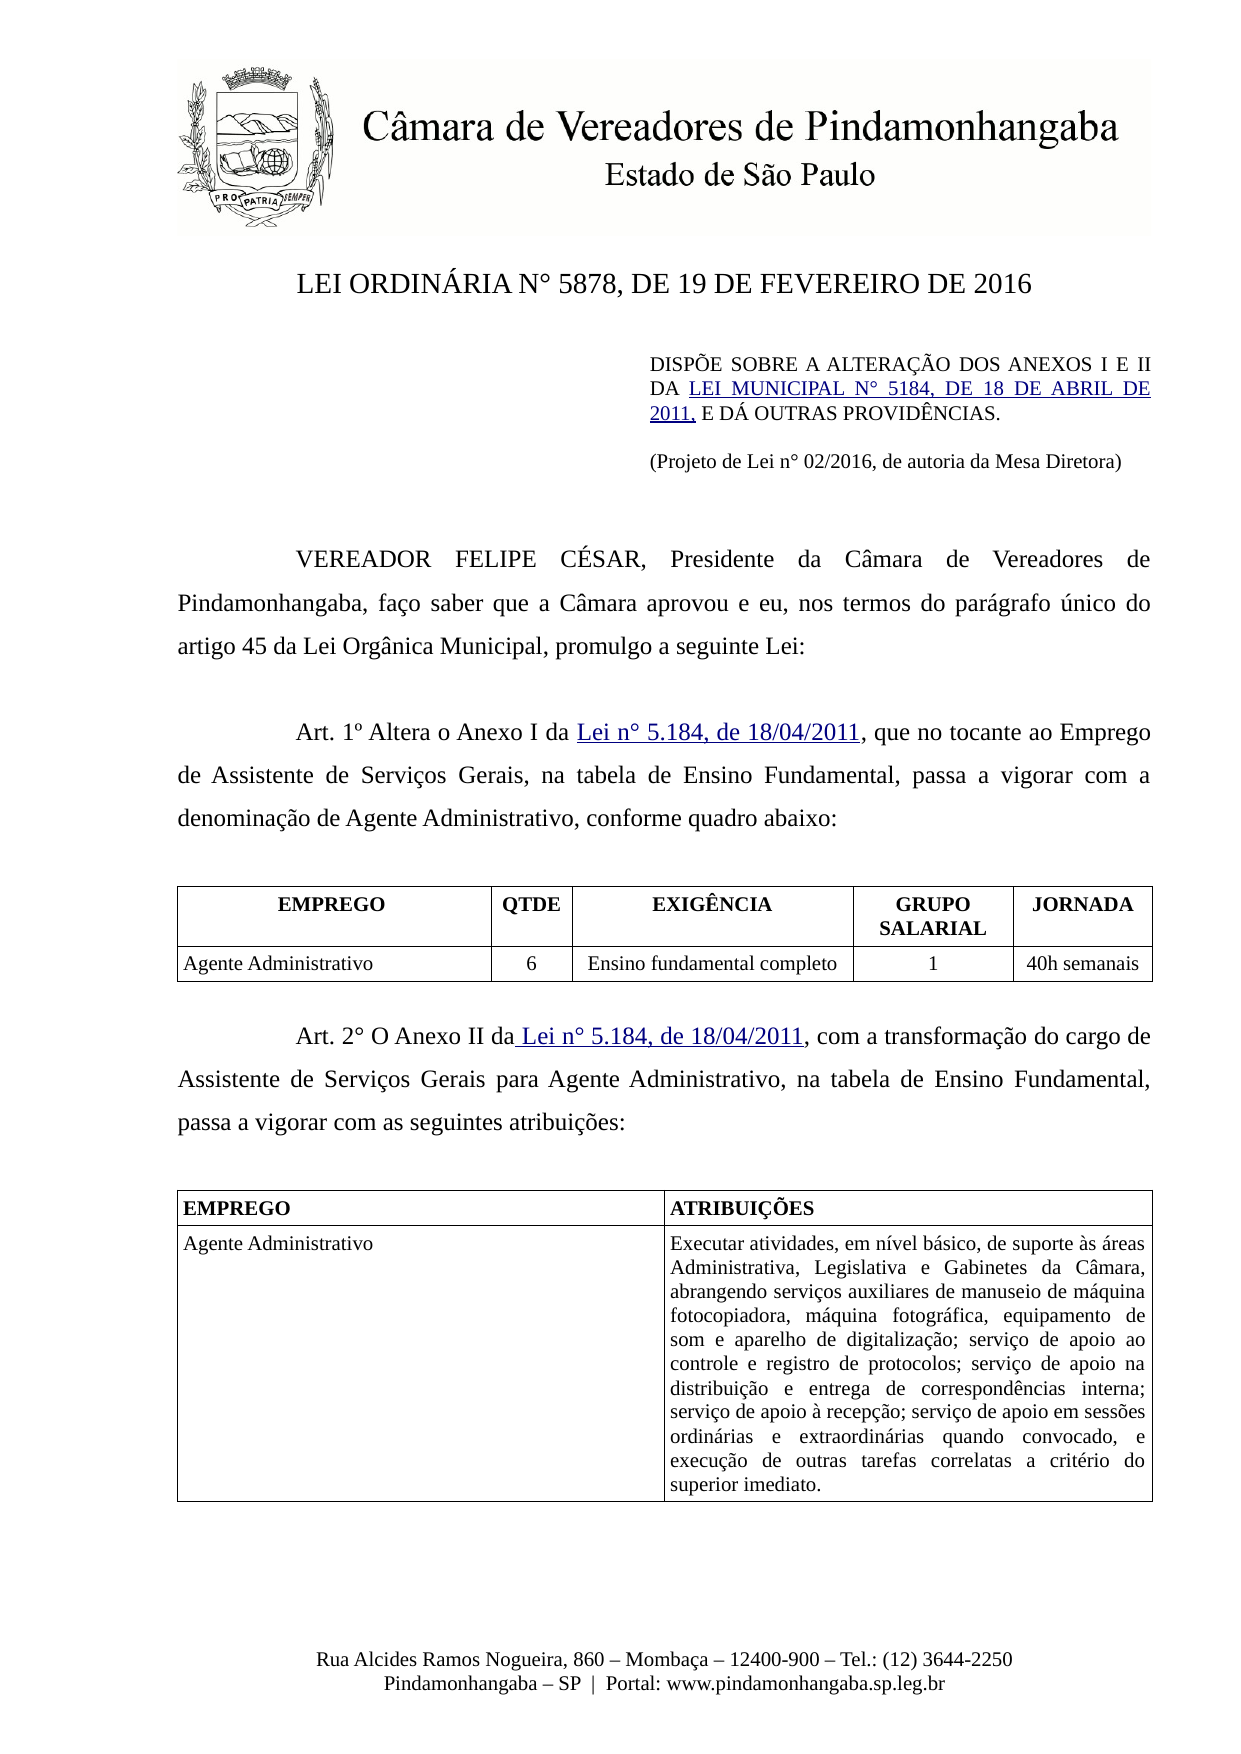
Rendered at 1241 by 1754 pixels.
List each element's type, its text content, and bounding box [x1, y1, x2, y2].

table_cell Ensino fundamental completo [573, 947, 853, 981]
text (Projeto de Lei n° 02/2016, de autoria da Mesa Diretora) [649, 448, 1152, 473]
table_header JORNADA [1014, 887, 1152, 946]
table_cell 1 [854, 947, 1013, 981]
table_header ATRIBUIÇÕES [665, 1191, 1152, 1225]
text Art. 1º Altera o Anexo I da Lei n° 5.184, de 18/04/2011, que no tocante ao Emprego de Assistente de Serviços Gerais, na tabela de Ensino Fundamental, passa a vigorar com a denominação de Agente Administrativo, conforme quadro abaixo: [177, 717, 1152, 832]
picture [177, 59, 1152, 236]
table_header QTDE [492, 887, 572, 946]
table_header EXIGÊNCIA [573, 887, 853, 946]
table_header EMPREGO [178, 887, 491, 946]
text Art. 2° O Anexo II da Lei n° 5.184, de 18/04/2011, com a transformação do cargo de Assistente de Serviços Gerais para Agente Administrativo, na tabela de Ensino Fundamental, passa a vigorar com as seguintes atribuições: [177, 1021, 1152, 1136]
table_header GRUPO SALARIAL [854, 887, 1013, 946]
table_header EMPREGO [178, 1191, 664, 1225]
table_cell 40h semanais [1014, 947, 1152, 981]
table_cell Agente Administrativo [178, 1226, 664, 1501]
text VEREADOR FELIPE CÉSAR, Presidente da Câmara de Vereadores de Pindamonhangaba, faço saber que a Câmara aprovou e eu, nos termos do parágrafo único do artigo 45 da Lei Orgânica Municipal, promulgo a seguinte Lei: [177, 544, 1152, 659]
text DISPÕE SOBRE A ALTERAÇÃO DOS ANEXOS I E II DA LEI MUNICIPAL N° 5184, DE 18 DE ABRIL DE 2011, E DÁ OUTRAS PROVIDÊNCIAS. [649, 352, 1152, 424]
table_cell Executar atividades, em nível básico, de suporte às áreas Administrativa, Legislativa e Gabinetes da Câmara, abrangendo serviços auxiliares de manuseio de máquina fotocopiadora, máquina fotográfica, equipamento de som e aparelho de digitalização; serviço de apoio ao controle e registro de protocolos; serviço de apoio na distribuição e entrega de correspondências interna; serviço de apoio à recepção; serviço de apoio em sessões ordinárias e extraordinárias quando convocado, e execução de outras tarefas correlatas a critério do superior imediato. [665, 1226, 1152, 1501]
table_cell Agente Administrativo [178, 947, 491, 981]
table_cell 6 [492, 947, 572, 981]
text LEI ORDINÁRIA N° 5878, de 19 de fevereiro de 2016 [177, 266, 1152, 299]
